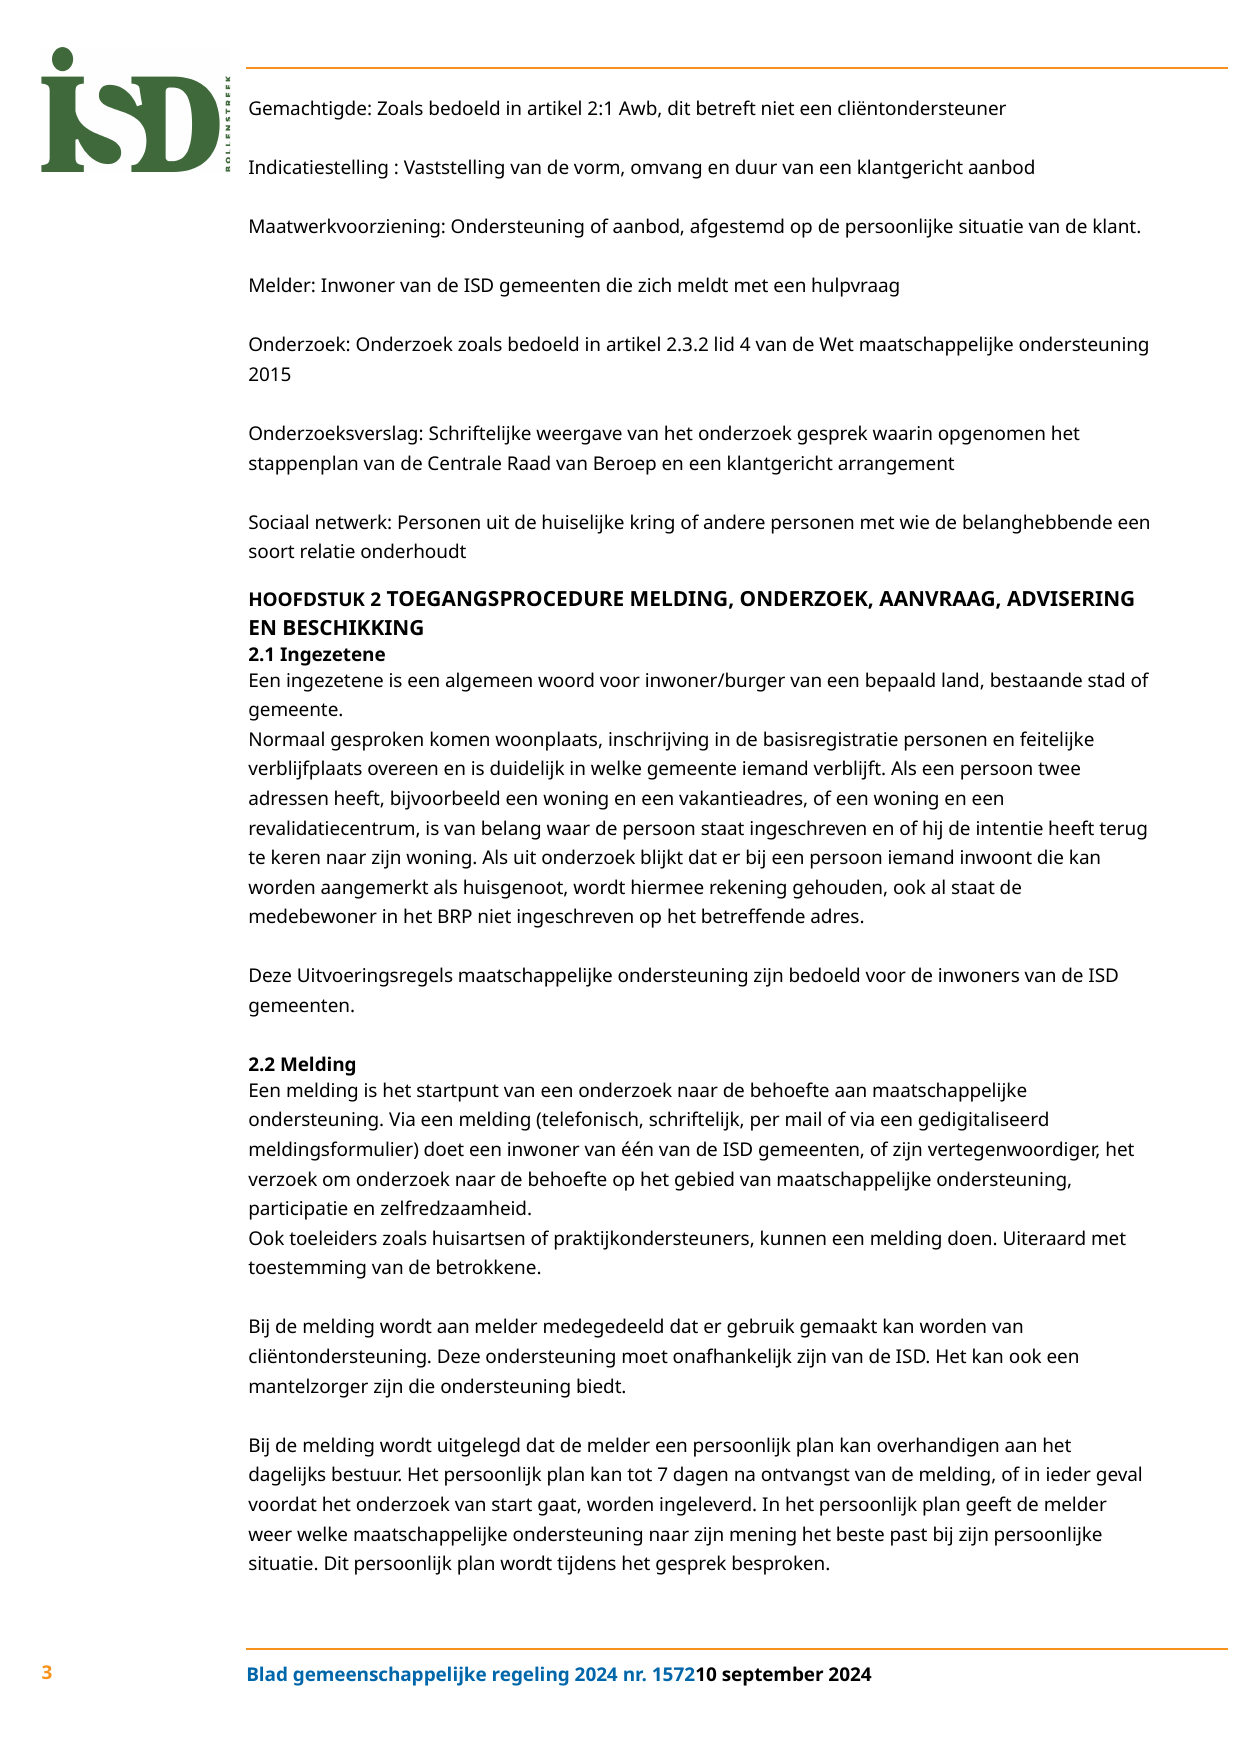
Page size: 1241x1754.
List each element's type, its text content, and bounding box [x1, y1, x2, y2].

text Onderzoeksverslag: Schriftelijke weergave van het onderzoek gesprek waarin opgenomen het stappenplan van de Centrale Raad van Beroep en een klantgericht arrangement [248, 420, 1152, 476]
text Bij de melding wordt aan melder medegedeeld dat er gebruik gemaakt kan worden van cliëntondersteuning. Deze ondersteuning moet onafhankelijk zijn van de ISD. Het kan ook een mantelzorger zijn die ondersteuning biedt. [248, 1314, 1152, 1399]
text Melder: Inwoner van de ISD gemeenten die zich meldt met een hulpvraag [248, 272, 1152, 298]
text Normaal gesproken komen woonplaats, inschrijving in de basisregistratie personen en feitelijke verblijfplaats overeen en is duidelijk in welke gemeente iemand verblijft. Als een persoon twee adressen heeft, bijvoorbeeld een woning en een vakantieadres, of een woning en een revalidatiecentrum, is van belang waar de persoon staat ingeschreven en of hij de intentie heeft terug te keren naar zijn woning. Als uit onderzoek blijkt dat er bij een persoon iemand inwoont die kan worden aangemerkt als huisgenoot, wordt hiermee rekening gehouden, ook al staat de medebewoner in het BRP niet ingeschreven op het betreffende adres. [248, 726, 1152, 929]
text HOOFDSTUK 2 TOEGANGSPROCEDURE MELDING, ONDERZOEK, AANVRAAG, ADVISERING EN BESCHIKKING [248, 584, 1152, 641]
text Maatwerkvoorziening: Ondersteuning of aanbod, afgestemd op de persoonlijke situatie van de klant. [248, 213, 1152, 239]
text 2.1 Ingezetene [248, 641, 1152, 667]
text Een melding is het startpunt van een onderzoek naar de behoefte aan maatschappelijke ondersteuning. Via een melding (telefonisch, schriftelijk, per mail of via een gedigitaliseerd meldingsformulier) doet een inwoner van één van de ISD gemeenten, of zijn vertegenwoordiger, het verzoek om onderzoek naar de behoefte op het gebied van maatschappelijke ondersteuning, participatie en zelfredzaamheid. [248, 1077, 1152, 1221]
text Gemachtigde: Zoals bedoeld in artikel 2:1 Awb, dit betreft niet een cliëntondersteuner [248, 95, 1152, 121]
text Een ingezetene is een algemeen woord voor inwoner/burger van een bepaald land, bestaande stad of gemeente. [248, 667, 1152, 722]
text Ook toeleiders zoals huisartsen of praktijkondersteuners, kunnen een melding doen. Uiteraard met toestemming van de betrokkene. [248, 1225, 1152, 1280]
picture [41, 47, 231, 172]
text Deze Uitvoeringsregels maatschappelijke ondersteuning zijn bedoeld voor de inwoners van de ISD gemeenten. [248, 963, 1152, 1018]
text Sociaal netwerk: Personen uit de huiselijke kring of andere personen met wie de belanghebbende een soort relatie onderhoudt [248, 509, 1152, 564]
text Bij de melding wordt uitgelegd dat de melder een persoonlijk plan kan overhandigen aan het dagelijks bestuur. Het persoonlijk plan kan tot 7 dagen na ontvangst van de melding, of in ieder geval voordat het onderzoek van start gaat, worden ingeleverd. In het persoonlijk plan geeft de melder weer welke maatschappelijke ondersteuning naar zijn mening het beste past bij zijn persoonlijke situatie. Dit persoonlijk plan wordt tijdens het gesprek besproken. [248, 1432, 1152, 1576]
text Onderzoek: Onderzoek zoals bedoeld in artikel 2.3.2 lid 4 van de Wet maatschappelijke ondersteuning 2015 [248, 331, 1152, 387]
text Indicatiestelling : Vaststelling van de vorm, omvang en duur van een klantgericht aanbod [248, 154, 1152, 180]
text 2.2 Melding [248, 1051, 1152, 1077]
